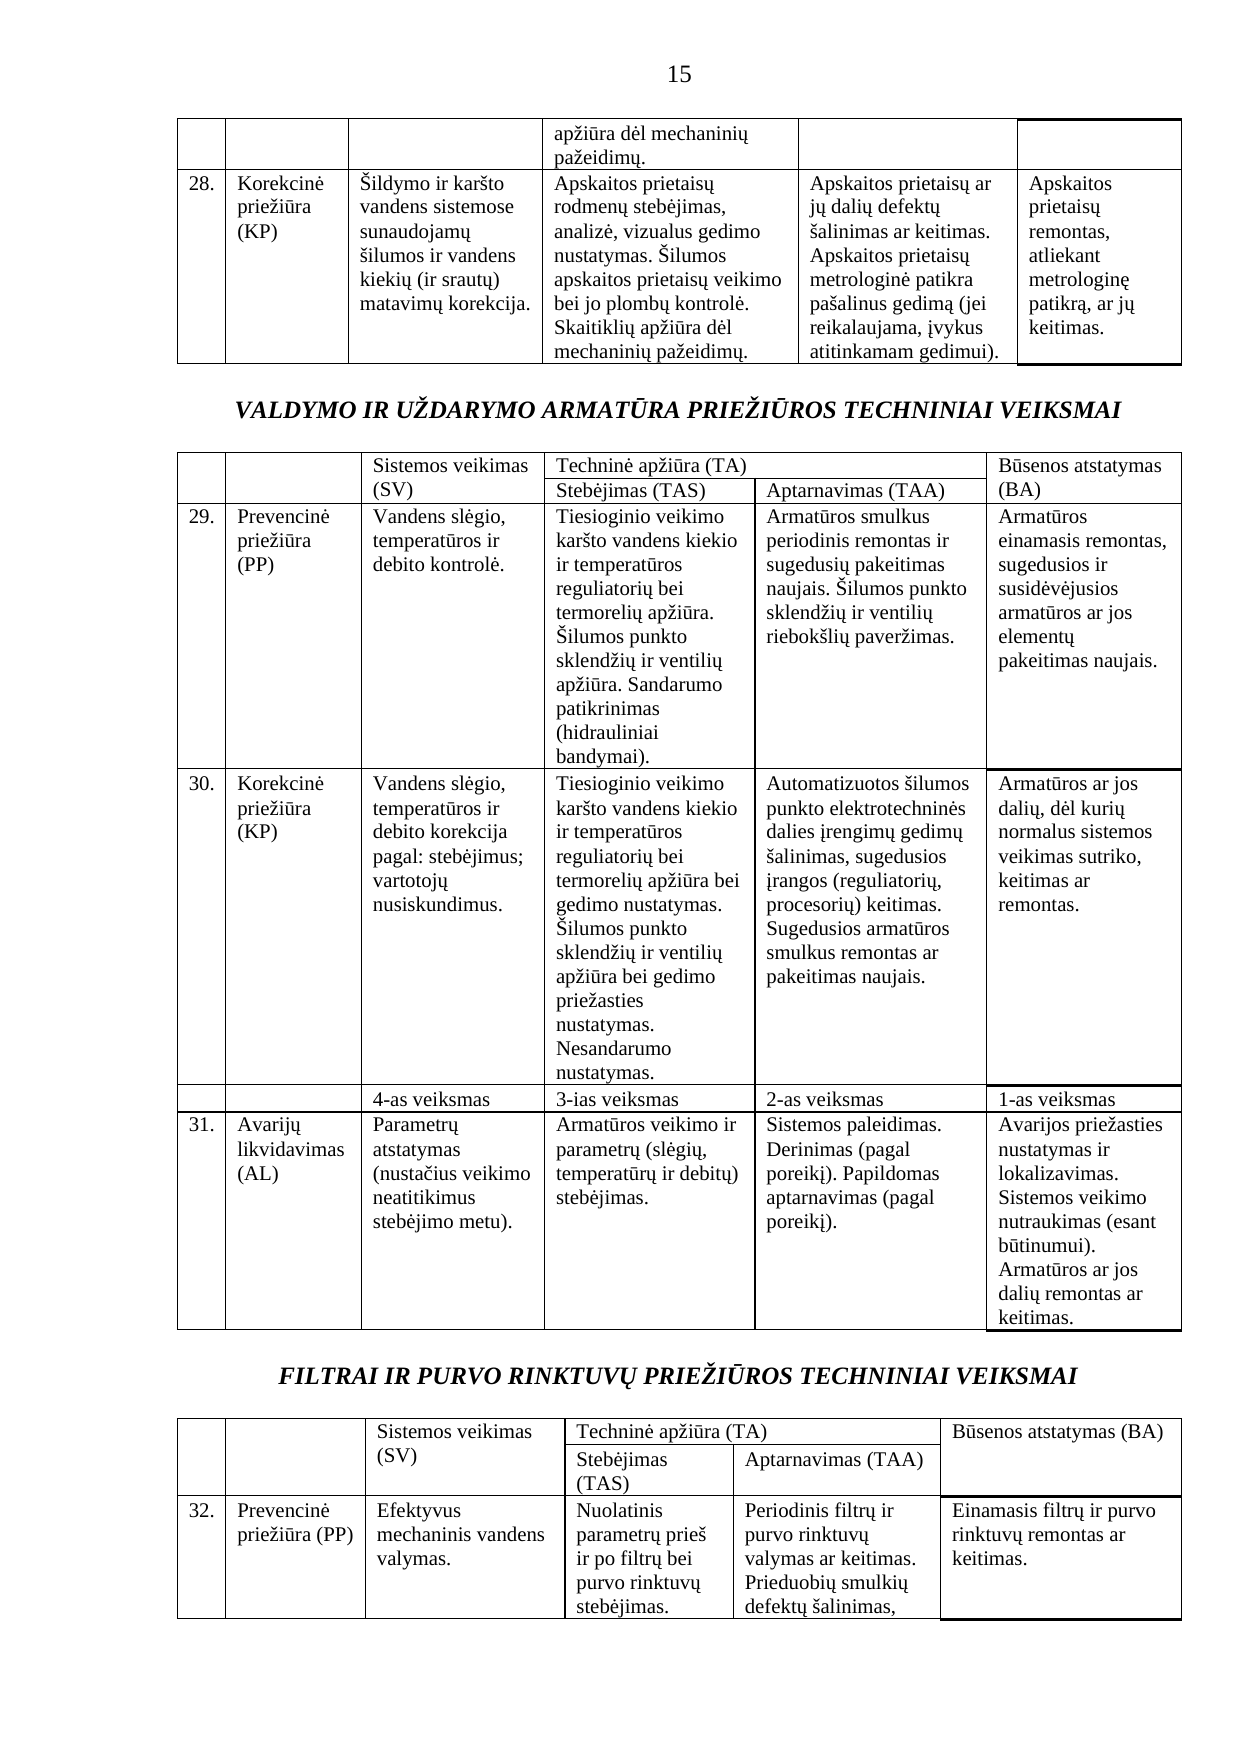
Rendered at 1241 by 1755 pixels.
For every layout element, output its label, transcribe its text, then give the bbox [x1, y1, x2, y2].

table_cell [178, 119, 225, 169]
table_cell [799, 119, 1017, 169]
table_cell Nuolatinis parametrų prieš ir po filtrų bei purvo rinktuvų stebėjimas. [566, 1496, 733, 1618]
table_cell 30. [178, 769, 225, 1084]
table_cell Prevencinė priežiūra (PP) [226, 504, 361, 768]
table_header Būsenos atstatymas (BA) [941, 1419, 1181, 1495]
table_header Techninė apžiūra (TA) [545, 453, 986, 477]
table_cell apžiūra dėl mechaninių pažeidimų. [543, 119, 798, 169]
table_cell Einamasis filtrų ir purvo rinktuvų remontas ar keitimas. [941, 1498, 1181, 1618]
table_cell [1018, 121, 1181, 169]
table_cell Prevencinė priežiūra (PP) [226, 1496, 365, 1618]
table_cell Šildymo ir karšto vandens sistemose sunaudojamų šilumos ir vandens kiekių (ir srautų) matavimų korekcija. [349, 170, 542, 363]
table_cell Apskaitos prietaisų rodmenų stebėjimas, analizė, vizualus gedimo nustatymas. Šilumos apskaitos prietaisų veikimo bei jo plombų kontrolė. Skaitiklių apžiūra dėl mechaninių pažeidimų. [543, 170, 798, 363]
table_header [178, 453, 225, 502]
table_cell Apskaitos prietaisų remontas, atliekant metrologinę patikrą, ar jų keitimas. [1018, 170, 1181, 363]
table_cell Parametrų atstatymas (nustačius veikimo neatitikimus stebėjimo metu). [362, 1113, 544, 1329]
table_cell Vandens slėgio, temperatūros ir debito kontrolė. [362, 504, 544, 768]
table_cell Efektyvus mechaninis vandens valymas. [366, 1496, 564, 1618]
table_cell Armatūros smulkus periodinis remontas ir sugedusių pakeitimas naujais. Šilumos punkto sklendžių ir ventilių riebokšlių paveržimas. [756, 504, 986, 768]
table_cell 28. [178, 170, 225, 363]
table_cell [226, 119, 348, 169]
table_cell Armatūros ar jos dalių, dėl kurių normalus sistemos veikimas sutriko, keitimas ar remontas. [987, 771, 1181, 1084]
table_cell Armatūros einamasis remontas, sugedusios ir susidėvėjusios armatūros ar jos elementų pakeitimas naujais. [987, 504, 1181, 768]
table_header [226, 453, 361, 502]
table_cell Avarijų likvidavimas (AL) [226, 1113, 361, 1329]
table_cell 2-as veiksmas [756, 1085, 986, 1111]
table_cell Korekcinė priežiūra (KP) [226, 170, 348, 363]
table_cell 29. [178, 504, 225, 768]
table_cell [178, 1085, 225, 1111]
table_cell Apskaitos prietaisų ar jų dalių defektų šalinimas ar keitimas. Apskaitos prietaisų metrologinė patikra pašalinus gedimą (jei reikalaujama, įvykus atitinkamam gedimui). [799, 170, 1017, 363]
table_cell Periodinis filtrų ir purvo rinktuvų valymas ar keitimas. Prieduobių smulkių defektų šalinimas, [734, 1496, 940, 1618]
text VALDYMO IR UŽDARYMO ARMATŪRA PRIEŽIŪROS TECHNINIAI VEIKSMAI [177, 395, 1181, 423]
table_cell Tiesioginio veikimo karšto vandens kiekio ir temperatūros reguliatorių bei termorelių apžiūra bei gedimo nustatymas. Šilumos punkto sklendžių ir ventilių apžiūra bei gedimo priežasties nustatymas. Nesandarumo nustatymas. [545, 769, 754, 1084]
table_cell Stebėjimas (TAS) [545, 479, 754, 502]
table_header Būsenos atstatymas (BA) [987, 453, 1181, 502]
table_cell Automatizuotos šilumos punkto elektrotechninės dalies įrengimų gedimų šalinimas, sugedusios įrangos (reguliatorių, procesorių) keitimas. Sugedusios armatūros smulkus remontas ar pakeitimas naujais. [756, 769, 986, 1084]
table_cell Sistemos paleidimas. Derinimas (pagal poreikį). Papildomas aptarnavimas (pagal poreikį). [756, 1113, 986, 1329]
table_cell Avarijos priežasties nustatymas ir lokalizavimas. Sistemos veikimo nutraukimas (esant būtinumui). Armatūros ar jos dalių remontas ar keitimas. [987, 1113, 1181, 1329]
text FILTRAI IR PURVO RINKTUVŲ PRIEŽIŪROS TECHNINIAI VEIKSMAI [177, 1361, 1181, 1389]
table_cell 4-as veiksmas [362, 1085, 544, 1111]
table_cell Aptarnavimas (TAA) [734, 1445, 940, 1495]
table_header Sistemos veikimas (SV) [362, 453, 544, 502]
table_header [226, 1419, 365, 1495]
table_cell [349, 119, 542, 169]
table_cell 32. [178, 1496, 225, 1618]
table_cell [226, 1085, 361, 1111]
table_cell 31. [178, 1113, 225, 1329]
table_cell Aptarnavimas (TAA) [756, 479, 986, 502]
table_cell Vandens slėgio, temperatūros ir debito korekcija pagal: stebėjimus; vartotojų nusiskundimus. [362, 769, 544, 1084]
table_header Sistemos veikimas (SV) [366, 1419, 564, 1495]
table_header Techninė apžiūra (TA) [566, 1419, 940, 1443]
table_cell 3-ias veiksmas [545, 1085, 754, 1111]
table_cell Tiesioginio veikimo karšto vandens kiekio ir temperatūros reguliatorių bei termorelių apžiūra. Šilumos punkto sklendžių ir ventilių apžiūra. Sandarumo patikrinimas (hidrauliniai bandymai). [545, 504, 754, 768]
table_cell 1-as veiksmas [987, 1087, 1181, 1111]
table_cell Stebėjimas (TAS) [566, 1445, 733, 1495]
table_cell Korekcinė priežiūra (KP) [226, 769, 361, 1084]
table_header [178, 1419, 225, 1495]
table_cell Armatūros veikimo ir parametrų (slėgių, temperatūrų ir debitų) stebėjimas. [545, 1113, 754, 1329]
